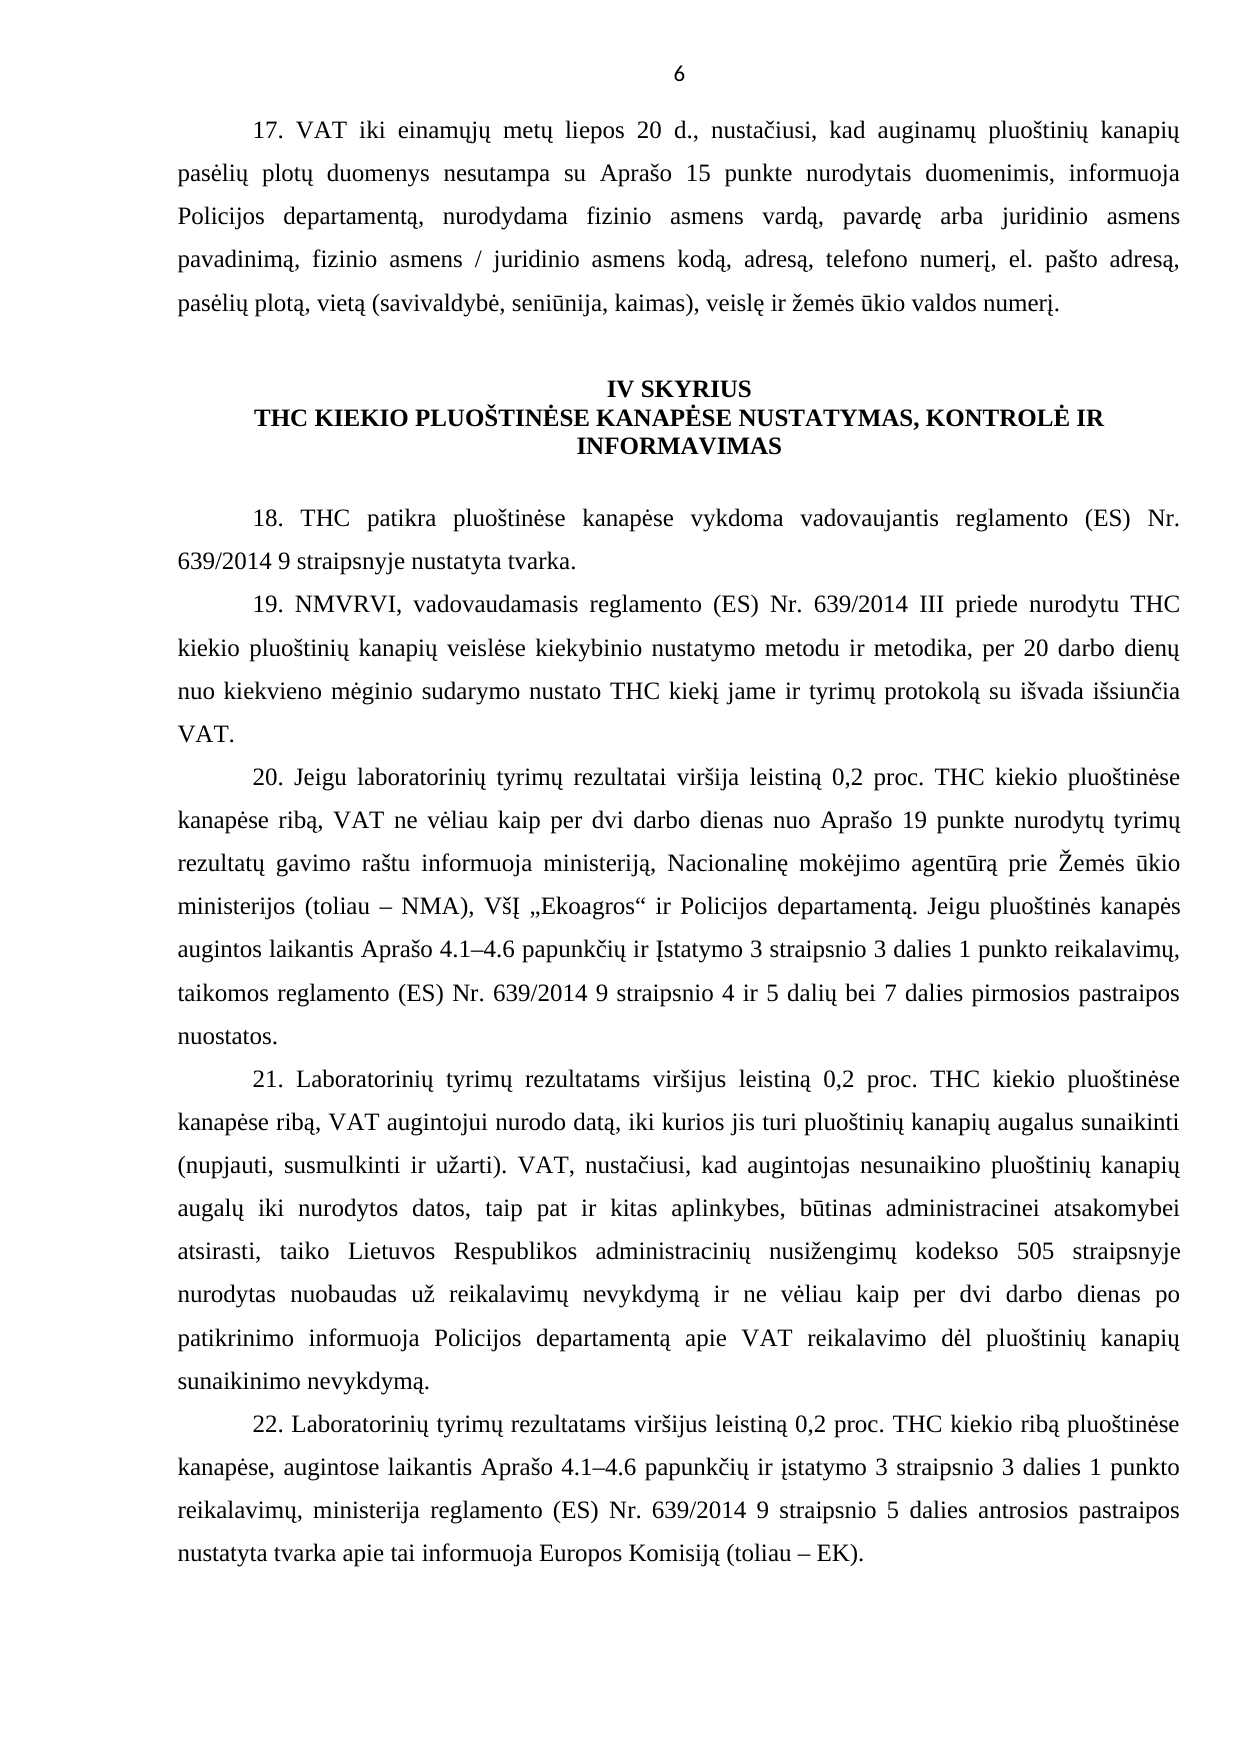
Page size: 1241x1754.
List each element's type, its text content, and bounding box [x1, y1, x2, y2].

text 18. THC patikra pluoštinėse kanapėse vykdoma vadovaujantis reglamento (ES) Nr. 639/2014 9 straipsnyje nustatyta tvarka. [177, 503, 1181, 575]
text 22. Laboratorinių tyrimų rezultatams viršijus leistiną 0,2 proc. THC kiekio ribą pluoštinėse kanapėse, augintose laikantis Aprašo 4.1–4.6 papunkčių ir įstatymo 3 straipsnio 3 dalies 1 punkto reikalavimų, ministerija reglamento (ES) Nr. 639/2014 9 straipsnio 5 dalies antrosios pastraipos nustatyta tvarka apie tai informuoja Europos Komisiją (toliau – EK). [177, 1409, 1181, 1567]
text 17. VAT iki einamųjų metų liepos 20 d., nustačiusi, kad auginamų pluoštinių kanapių pasėlių plotų duomenys nesutampa su Aprašo 15 punkte nurodytais duomenimis, informuoja Policijos departamentą, nurodydama fizinio asmens vardą, pavardę arba juridinio asmens pavadinimą, fizinio asmens / juridinio asmens kodą, adresą, telefono numerį, el. pašto adresą, pasėlių plotą, vietą (savivaldybė, seniūnija, kaimas), veislę ir žemės ūkio valdos numerį. [177, 115, 1181, 316]
text 21. Laboratorinių tyrimų rezultatams viršijus leistiną 0,2 proc. THC kiekio pluoštinėse kanapėse ribą, VAT augintojui nurodo datą, iki kurios jis turi pluoštinių kanapių augalus sunaikinti (nupjauti, susmulkinti ir užarti). VAT, nustačiusi, kad augintojas nesunaikino pluoštinių kanapių augalų iki nurodytos datos, taip pat ir kitas aplinkybes, būtinas administracinei atsakomybei atsirasti, taiko Lietuvos Respublikos administracinių nusižengimų kodekso 505 straipsnyje nurodytas nuobaudas už reikalavimų nevykdymą ir ne vėliau kaip per dvi darbo dienas po patikrinimo informuoja Policijos departamentą apie VAT reikalavimo dėl pluoštinių kanapių sunaikinimo nevykdymą. [177, 1064, 1181, 1394]
text IV SKYRIUS [177, 374, 1181, 403]
text 19. NMVRVI, vadovaudamasis reglamento (ES) Nr. 639/2014 III priede nurodytu THC kiekio pluoštinių kanapių veislėse kiekybinio nustatymo metodu ir metodika, per 20 darbo dienų nuo kiekvieno mėginio sudarymo nustato THC kiekį jame ir tyrimų protokolą su išvada išsiunčia VAT. [177, 589, 1181, 748]
text THC KIEKIO PLUOŠTINĖSE KANAPĖSE NUSTATYMAS, KONTROLĖ IR INFORMAVIMAS [177, 403, 1181, 460]
text 20. Jeigu laboratorinių tyrimų rezultatai viršija leistiną 0,2 proc. THC kiekio pluoštinėse kanapėse ribą, VAT ne vėliau kaip per dvi darbo dienas nuo Aprašo 19 punkte nurodytų tyrimų rezultatų gavimo raštu informuoja ministeriją, Nacionalinę mokėjimo agentūrą prie Žemės ūkio ministerijos (toliau – NMA), VšĮ „Ekoagros“ ir Policijos departamentą. Jeigu pluoštinės kanapės augintos laikantis Aprašo 4.1–4.6 papunkčių ir Įstatymo 3 straipsnio 3 dalies 1 punkto reikalavimų, taikomos reglamento (ES) Nr. 639/2014 9 straipsnio 4 ir 5 dalių bei 7 dalies pirmosios pastraipos nuostatos. [177, 762, 1181, 1049]
